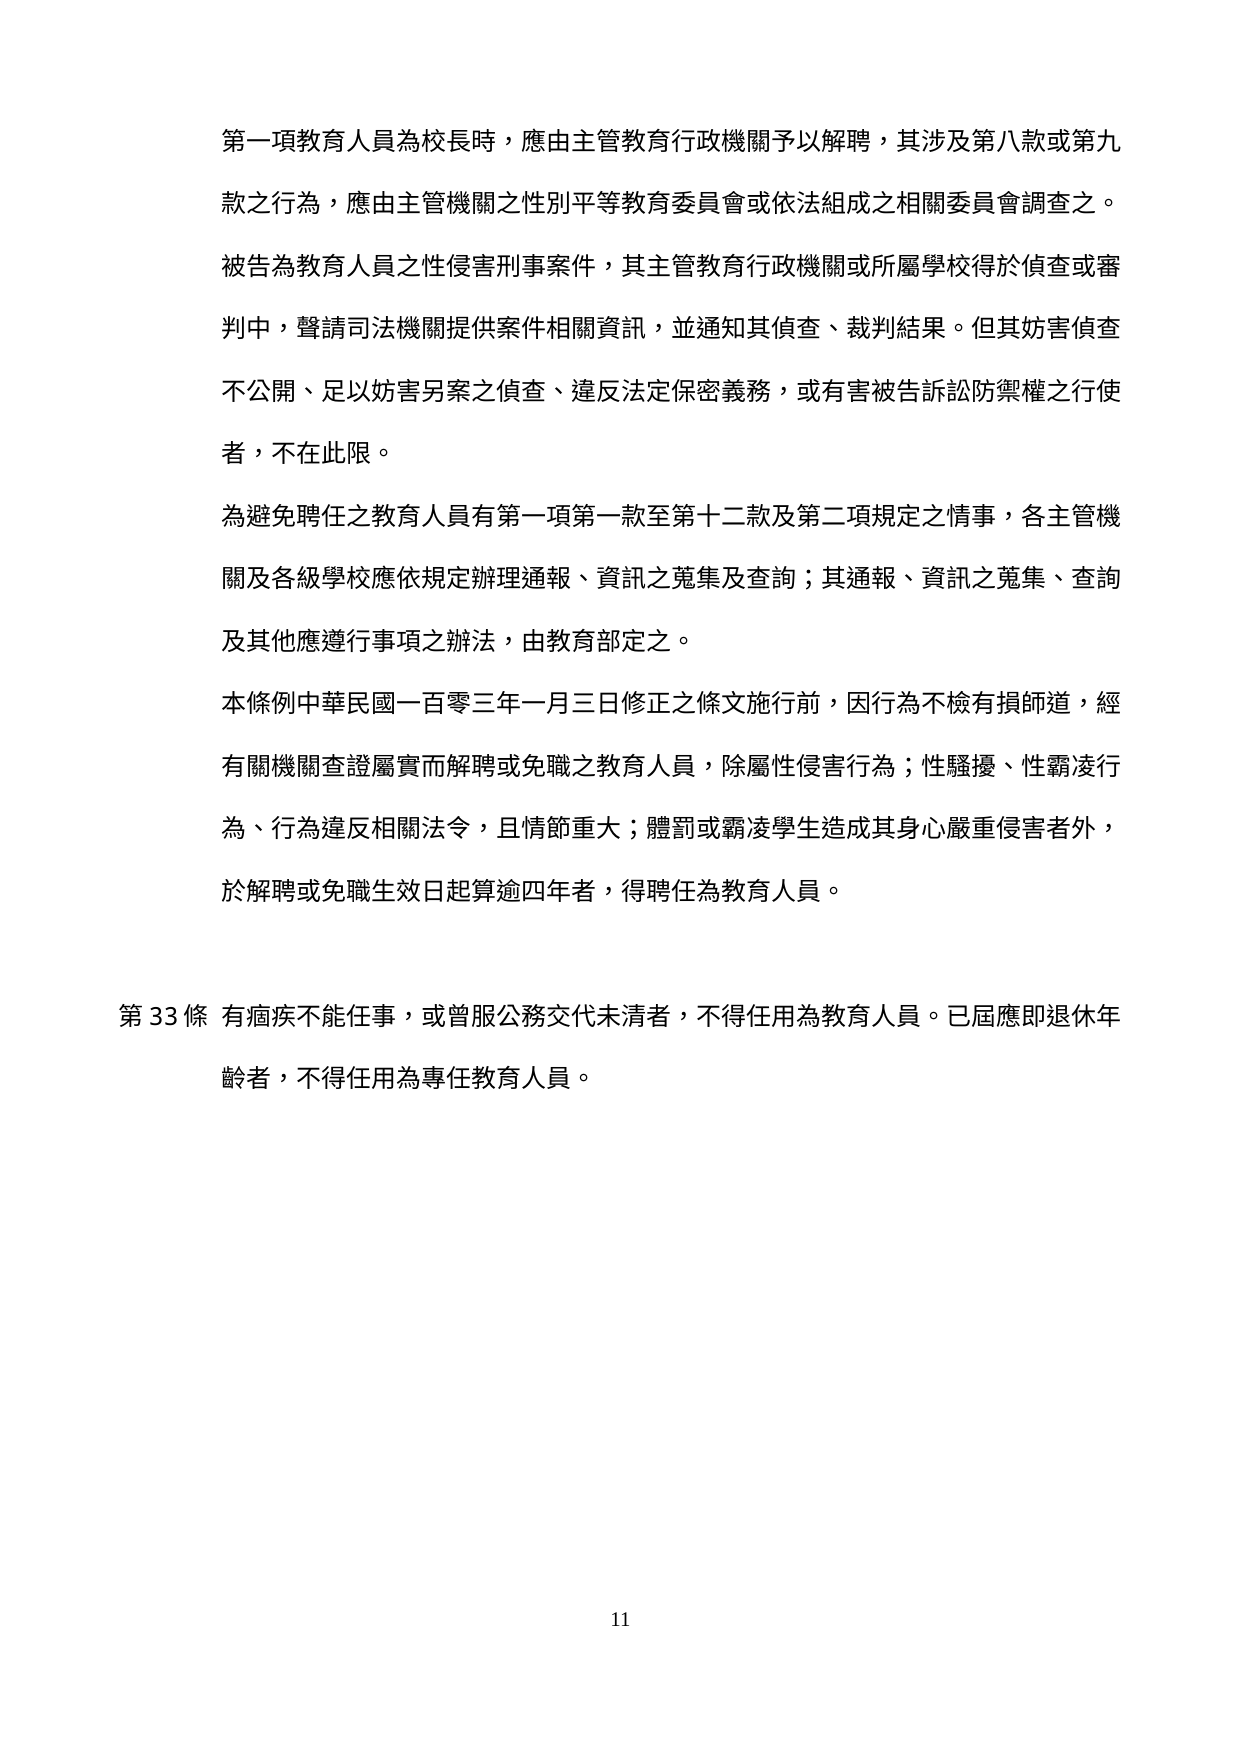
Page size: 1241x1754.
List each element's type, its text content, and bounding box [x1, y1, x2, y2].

text 第33條 有痼疾不能任事，或曾服公務交代未清者，不得任用為教育人員。已屆應即退休年齡者，不得任用為專任教育人員。 [118, 973, 1122, 1098]
text 被告為教育人員之性侵害刑事案件，其主管教育行政機關或所屬學校得於偵查或審判中，聲請司法機關提供案件相關資訊，並通知其偵查、裁判結果。但其妨害偵查不公開、足以妨害另案之偵查、違反法定保密義務，或有害被告訴訟防禦權之行使者，不在此限。 [221, 223, 1122, 473]
text 本條例中華民國一百零三年一月三日修正之條文施行前，因行為不檢有損師道，經有關機關查證屬實而解聘或免職之教育人員，除屬性侵害行為；性騷擾、性霸凌行為、行為違反相關法令，且情節重大；體罰或霸凌學生造成其身心嚴重侵害者外，於解聘或免職生效日起算逾四年者，得聘任為教育人員。 [221, 660, 1122, 910]
text 為避免聘任之教育人員有第一項第一款至第十二款及第二項規定之情事，各主管機關及各級學校應依規定辦理通報、資訊之蒐集及查詢；其通報、資訊之蒐集、查詢及其他應遵行事項之辦法，由教育部定之。 [221, 473, 1122, 660]
text 第一項教育人員為校長時，應由主管教育行政機關予以解聘，其涉及第八款或第九款之行為，應由主管機關之性別平等教育委員會或依法組成之相關委員會調查之。 [221, 98, 1122, 223]
